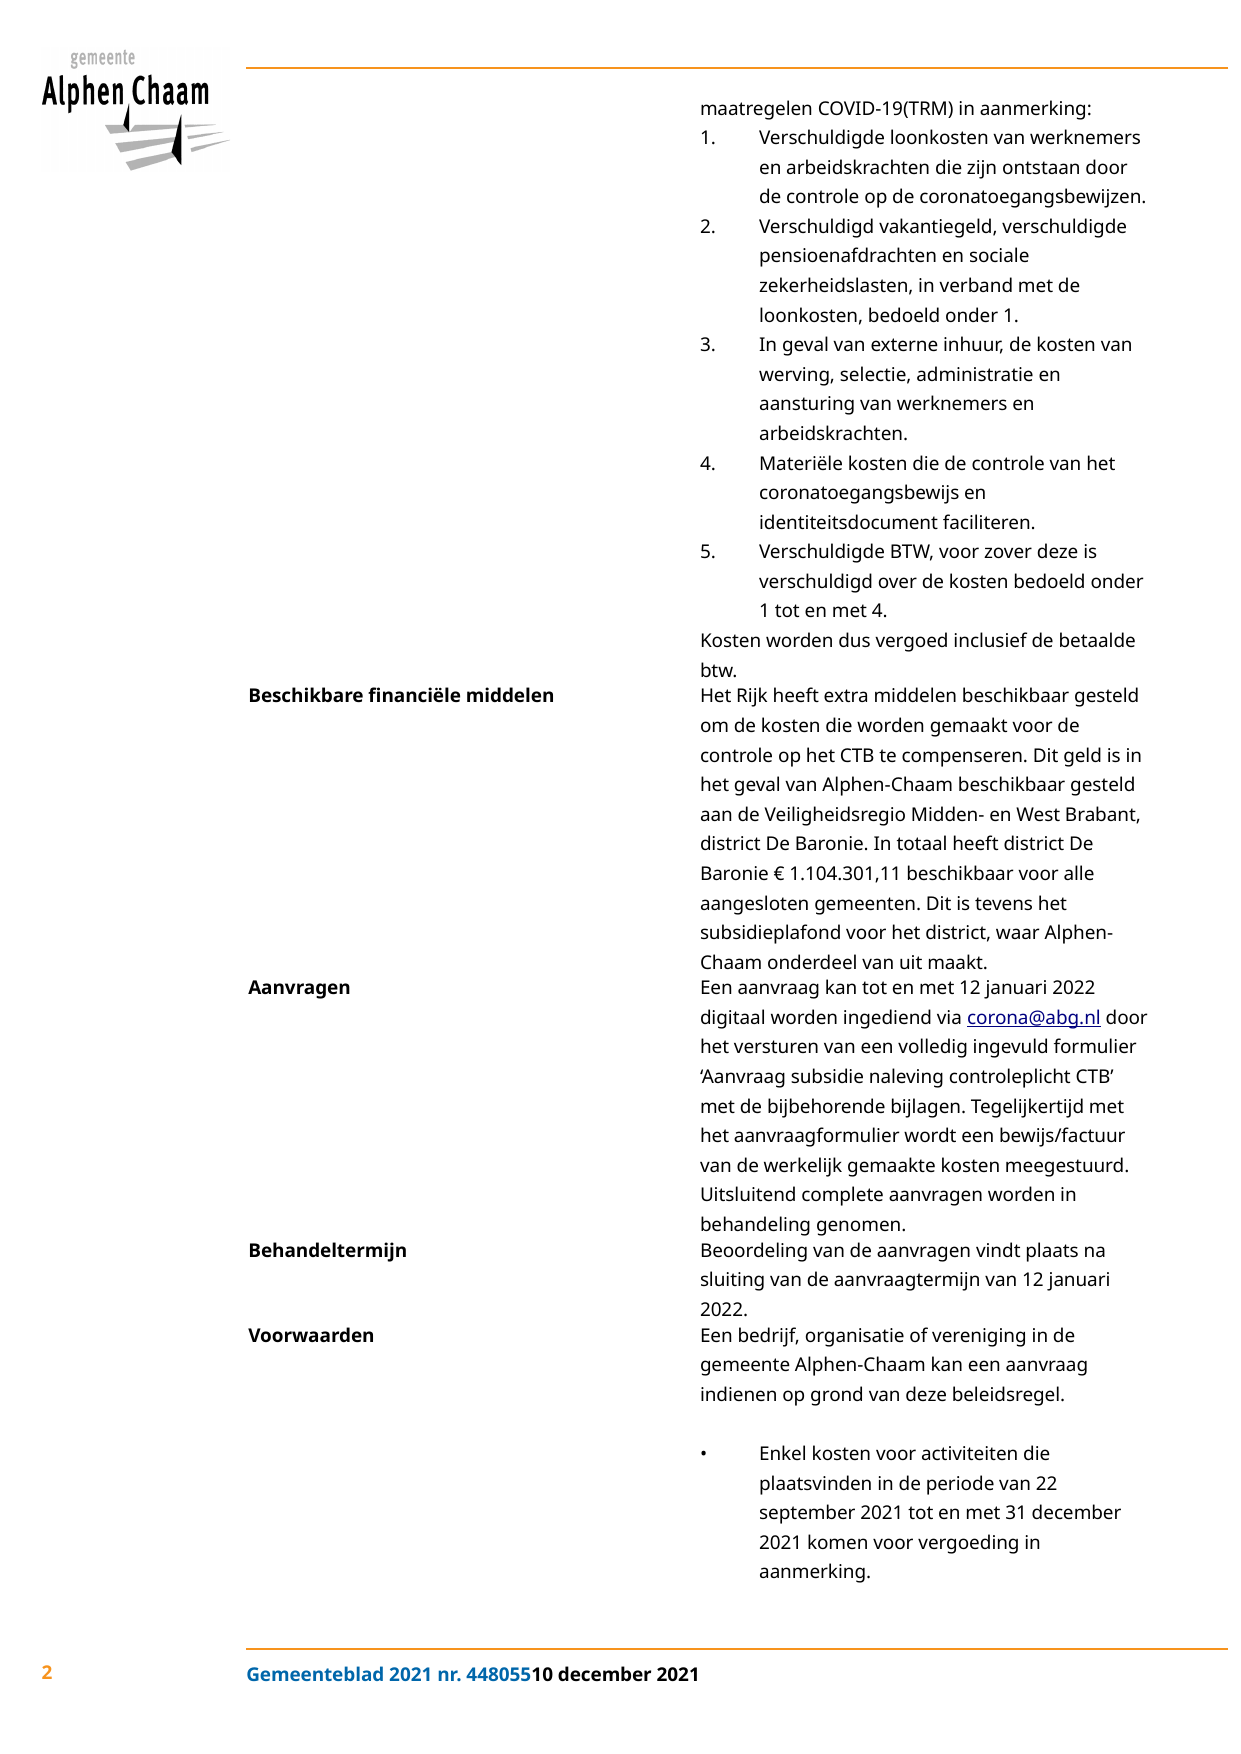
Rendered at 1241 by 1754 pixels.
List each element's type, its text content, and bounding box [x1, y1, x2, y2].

table_cell Voorwaarden [248, 1322, 700, 1584]
table_cell [248, 95, 700, 683]
table_cell maatregelen COVID-19(TRM) in aanmerking: Verschuldigde loonkosten van werknemers en arbeidskrachten die zijn ontstaan door de controle op de coronatoegangsbewijzen. Verschuldigd vakantiegeld, verschuldigde pensioenafdrachten en sociale zekerheidslasten, in verband met de loonkosten, bedoeld onder 1. In geval van externe inhuur, de kosten van werving, selectie, administratie en aansturing van werknemers en arbeidskrachten. Materiële kosten die de controle van het coronatoegangsbewijs en identiteitsdocument faciliteren. Verschuldigde BTW, voor zover deze is verschuldigd over de kosten bedoeld onder 1 tot en met 4. Kosten worden dus vergoed inclusief de betaalde btw. [700, 95, 1152, 683]
table_cell Beoordeling van de aanvragen vindt plaats na sluiting van de aanvraagtermijn van 12 januari 2022. [700, 1237, 1152, 1322]
table_cell Een aanvraag kan tot en met 12 januari 2022 digitaal worden ingediend via corona@abg.nl door het versturen van een volledig ingevuld formulier ‘Aanvraag subsidie naleving controleplicht CTB’ met de bijbehorende bijlagen. Tegelijkertijd met het aanvraagformulier wordt een bewijs/factuur van de werkelijk gemaakte kosten meegestuurd. Uitsluitend complete aanvragen worden in behandeling genomen. [700, 975, 1152, 1237]
table_cell Beschikbare financiële middelen [248, 683, 700, 974]
table_cell Het Rijk heeft extra middelen beschikbaar gesteld om de kosten die worden gemaakt voor de controle op het CTB te compenseren. Dit geld is in het geval van Alphen-Chaam beschikbaar gesteld aan de Veiligheidsregio Midden- en West Brabant, district De Baronie. In totaal heeft district De Baronie € 1.104.301,11 beschikbaar voor alle aangesloten gemeenten. Dit is tevens het subsidieplafond voor het district, waar Alphen-Chaam onderdeel van uit maakt. [700, 683, 1152, 974]
picture [41, 47, 231, 172]
table_cell Behandeltermijn [248, 1237, 700, 1322]
table_cell Aanvragen [248, 975, 700, 1237]
table_cell Een bedrijf, organisatie of vereniging in de gemeente Alphen-Chaam kan een aanvraag indienen op grond van deze beleidsregel. Enkel kosten voor activiteiten die plaatsvinden in de periode van 22 september 2021 tot en met 31 december 2021 komen voor vergoeding in aanmerking. Zodra wordt gewerkt met tickets/toegangsbewijzen bij een besloten feest/activiteit komt de helft van het bedrag voor de gemaakte kosten in aanmerking voor deze kostenvergoeding. Sportverenigingen komen in aanmerking voor de regeling. Wat betreft de vergoedingen worden als maatstaf de maximale vrijwilligersvergoedingen zoals bepaald door de Belastingdienst gehanteerd. Onderstaande kosten komen niet in aanmerking: Kosten voor verplichtingen die zijn aangegaan voor 22 september 2021 (dus dat zijn ook de reguliere loonkosten). Kosten voor activiteiten waarvoor al een specifieke uitkering of een andere financiële bijdrage door het Rijk is verstrekt. Kosten van activiteiten waarvoor op grond van de Wet op de omzetbelasting 1968 recht op aftrek van omzetbelasting bestaat, dan wel recht bestaat op compensatie op grond van de Wet op het btw-compensatiefonds. [700, 1322, 1152, 1584]
